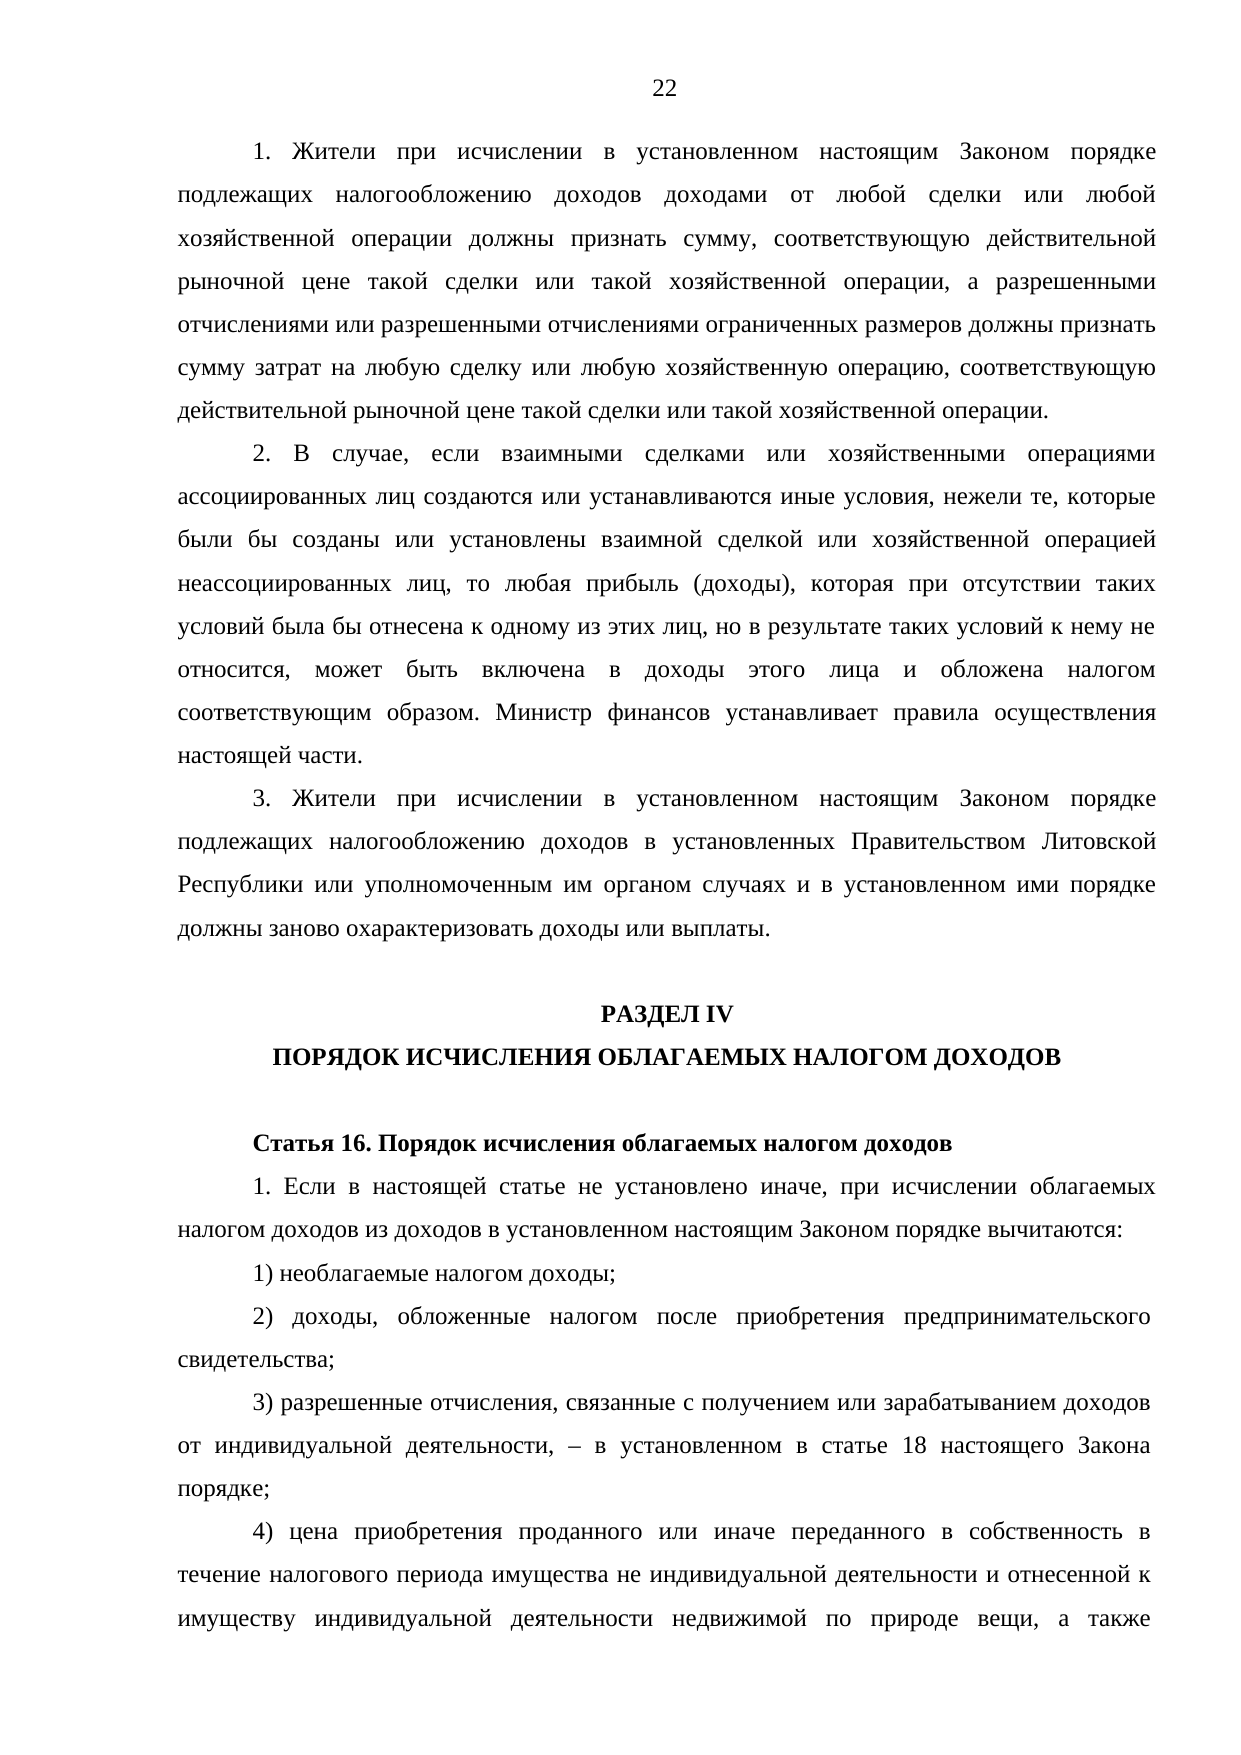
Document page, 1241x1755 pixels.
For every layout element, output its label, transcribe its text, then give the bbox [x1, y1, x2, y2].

text ПОРЯДОК ИСЧИСЛЕНИЯ ОБЛАГАЕМЫХ НАЛОГОМ ДОХОДОВ [177, 1042, 1157, 1071]
text 1. Жители при исчислении в установленном настоящим Законом порядке подлежащих налогообложению доходов доходами от любой сделки или любой хозяйственной операции должны признать сумму, соответствующую действительной рыночной цене такой сделки или такой хозяйственной операции, а разрешенными отчислениями или разрешенными отчислениями ограниченных размеров должны признать сумму затрат на любую сделку или любую хозяйственную операцию, соответствующую действительной рыночной цене такой сделки или такой хозяйственной операции. [177, 136, 1157, 424]
text 1. Если в настоящей статье не установлено иначе, при исчислении облагаемых налогом доходов из доходов в установленном настоящим Законом порядке вычитаются: [177, 1171, 1157, 1243]
text 3. Жители при исчислении в установленном настоящим Законом порядке подлежащих налогообложению доходов в установленных Правительством Литовской Республики или уполномоченным им органом случаях и в установленном ими порядке должны заново охарактеризовать доходы или выплаты. [177, 783, 1157, 941]
text 2. В случае, если взаимными сделками или хозяйственными операциями ассоциированных лиц создаются или устанавливаются иные условия, нежели те, которые были бы созданы или установлены взаимной сделкой или хозяйственной операцией неассоциированных лиц, то любая прибыль (доходы), которая при отсутствии таких условий была бы отнесена к одному из этих лиц, но в результате таких условий к нему не относится, может быть включена в доходы этого лица и обложена налогом соответствующим образом. Министр финансов устанавливает правила осуществления настоящей части. [177, 438, 1157, 769]
text Статья 16. Порядок исчисления облагаемых налогом доходов [177, 1128, 1157, 1157]
text 2) доходы, обложенные налогом после приобретения предпринимательского свидетельства; [177, 1301, 1152, 1373]
text 4) цена приобретения проданного или иначе переданного в собственность в течение налогового периода имущества не индивидуальной деятельности и отнесенной к имуществу индивидуальной деятельности недвижимой по природе вещи, а также [177, 1516, 1152, 1631]
text РАЗДЕЛ IV [177, 999, 1157, 1028]
text 3) разрешенные отчисления, связанные с получением или зарабатыванием доходов от индивидуальной деятельности, – в установленном в статье 18 настоящего Закона порядке; [177, 1387, 1152, 1502]
text 1) необлагаемые налогом доходы; [177, 1258, 1152, 1286]
